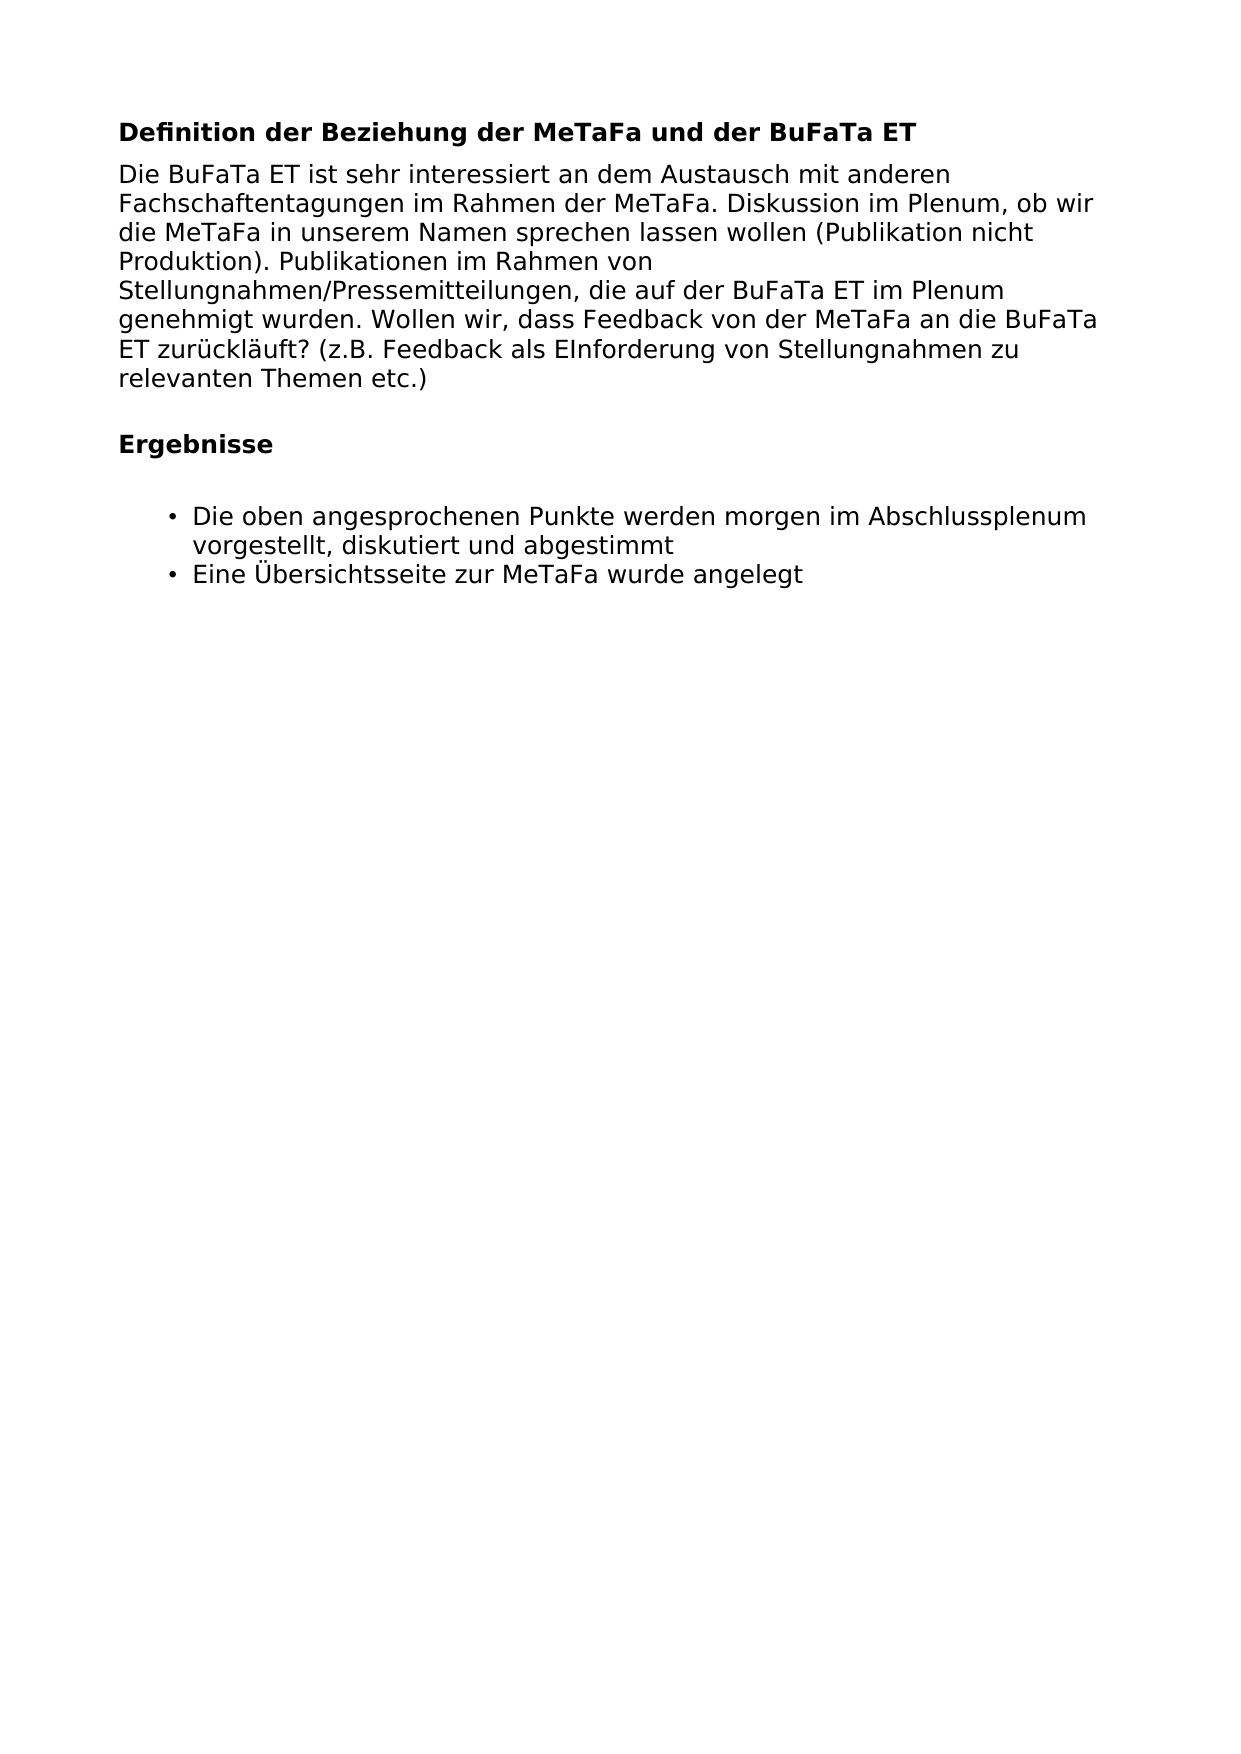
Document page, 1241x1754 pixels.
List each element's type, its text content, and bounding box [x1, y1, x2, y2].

list Die oben angesprochenen Punkte werden morgen im Abschlussplenum vorgestellt, diskutiert und abgestimmt [177, 502, 1122, 560]
subtitle Ergebnisse [118, 431, 1122, 460]
subtitle Definition der Beziehung der MeTaFa und der BuFaTa ET [118, 118, 1122, 147]
list Eine Übersichtsseite zur MeTaFa wurde angelegt [177, 560, 1122, 589]
text Die BuFaTa ET ist sehr interessiert an dem Austausch mit anderen Fachschaftentagungen im Rahmen der MeTaFa. Diskussion im Plenum, ob wir die MeTaFa in unserem Namen sprechen lassen wollen (Publikation nicht Produktion). Publikationen im Rahmen von Stellungnahmen/Pressemitteilungen, die auf der BuFaTa ET im Plenum genehmigt wurden. Wollen wir, dass Feedback von der MeTaFa an die BuFaTa ET zurückläuft? (z.B. Feedback als EInforderung von Stellungnahmen zu relevanten Themen etc.) [118, 160, 1122, 393]
